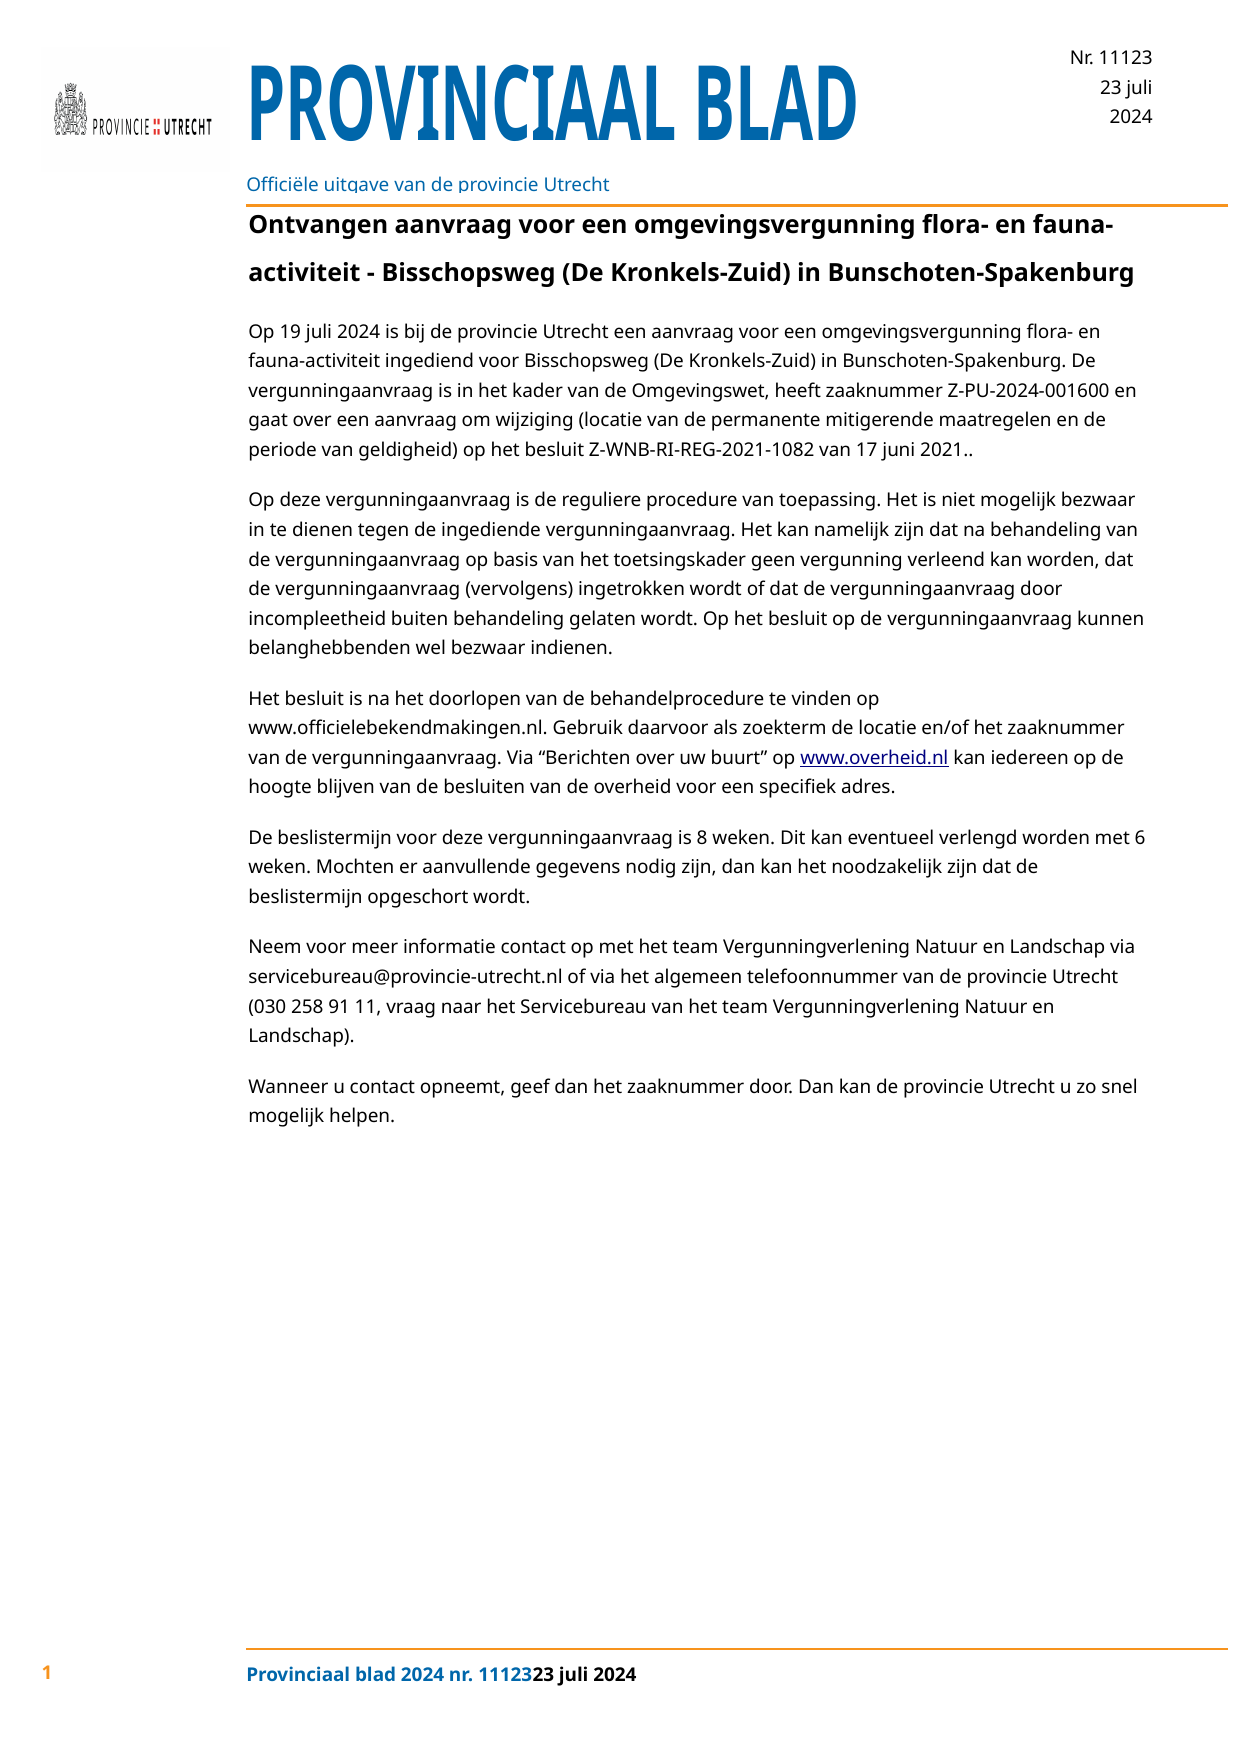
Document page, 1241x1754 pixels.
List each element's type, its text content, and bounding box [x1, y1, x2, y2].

text Neem voor meer informatie contact op met het team Vergunningverlening Natuur en Landschap via servicebureau@provincie-utrecht.nl of via het algemeen telefoonnummer van de provincie Utrecht (030 258 91 11, vraag naar het Servicebureau van het team Vergunningverlening Natuur en Landschap). [248, 934, 1152, 1048]
text Wanneer u contact opneemt, geef dan het zaaknummer door. Dan kan de provincie Utrecht u zo snel mogelijk helpen. [248, 1073, 1152, 1128]
text Op deze vergunningaanvraag is de reguliere procedure van toepassing. Het is niet mogelijk bezwaar in te dienen tegen de ingediende vergunningaanvraag. Het kan namelijk zijn dat na behandeling van de vergunningaanvraag op basis van het toetsingskader geen vergunning verleend kan worden, dat de vergunningaanvraag (vervolgens) ingetrokken wordt of dat de vergunningaanvraag door incompleetheid buiten behandeling gelaten wordt. Op het besluit op de vergunningaanvraag kunnen belanghebbenden wel bezwaar indienen. [248, 487, 1152, 660]
text Ontvangen aanvraag voor een omgevingsvergunning flora- en fauna-activiteit - Bisschopsweg (De Kronkels-Zuid) in Bunschoten-Spakenburg [248, 207, 1152, 288]
text De beslistermijn voor deze vergunningaanvraag is 8 weken. Dit kan eventueel verlengd worden met 6 weken. Mochten er aanvullende gegevens nodig zijn, dan kan het noodzakelijk zijn dat de beslistermijn opgeschort wordt. [248, 824, 1152, 909]
text Op 19 juli 2024 is bij de provincie Utrecht een aanvraag voor een omgevingsvergunning flora- en fauna-activiteit ingediend voor Bisschopsweg (De Kronkels-Zuid) in Bunschoten-Spakenburg. De vergunningaanvraag is in het kader van de Omgevingswet, heeft zaaknummer Z-PU-2024-001600 en gaat over een aanvraag om wijziging (locatie van de permanente mitigerende maatregelen en de periode van geldigheid) op het besluit Z-WNB-RI-REG-2021-1082 van 17 juni 2021.. [248, 318, 1152, 462]
text Het besluit is na het doorlopen van de behandelprocedure te vinden op www.officielebekendmakingen.nl. Gebruik daarvoor als zoekterm de locatie en/of het zaaknummer van de vergunningaanvraag. Via “Berichten over uw buurt” op www.overheid.nl kan iedereen op de hoogte blijven van de besluiten van de overheid voor een specifiek adres. [248, 685, 1152, 799]
picture [41, 47, 231, 172]
